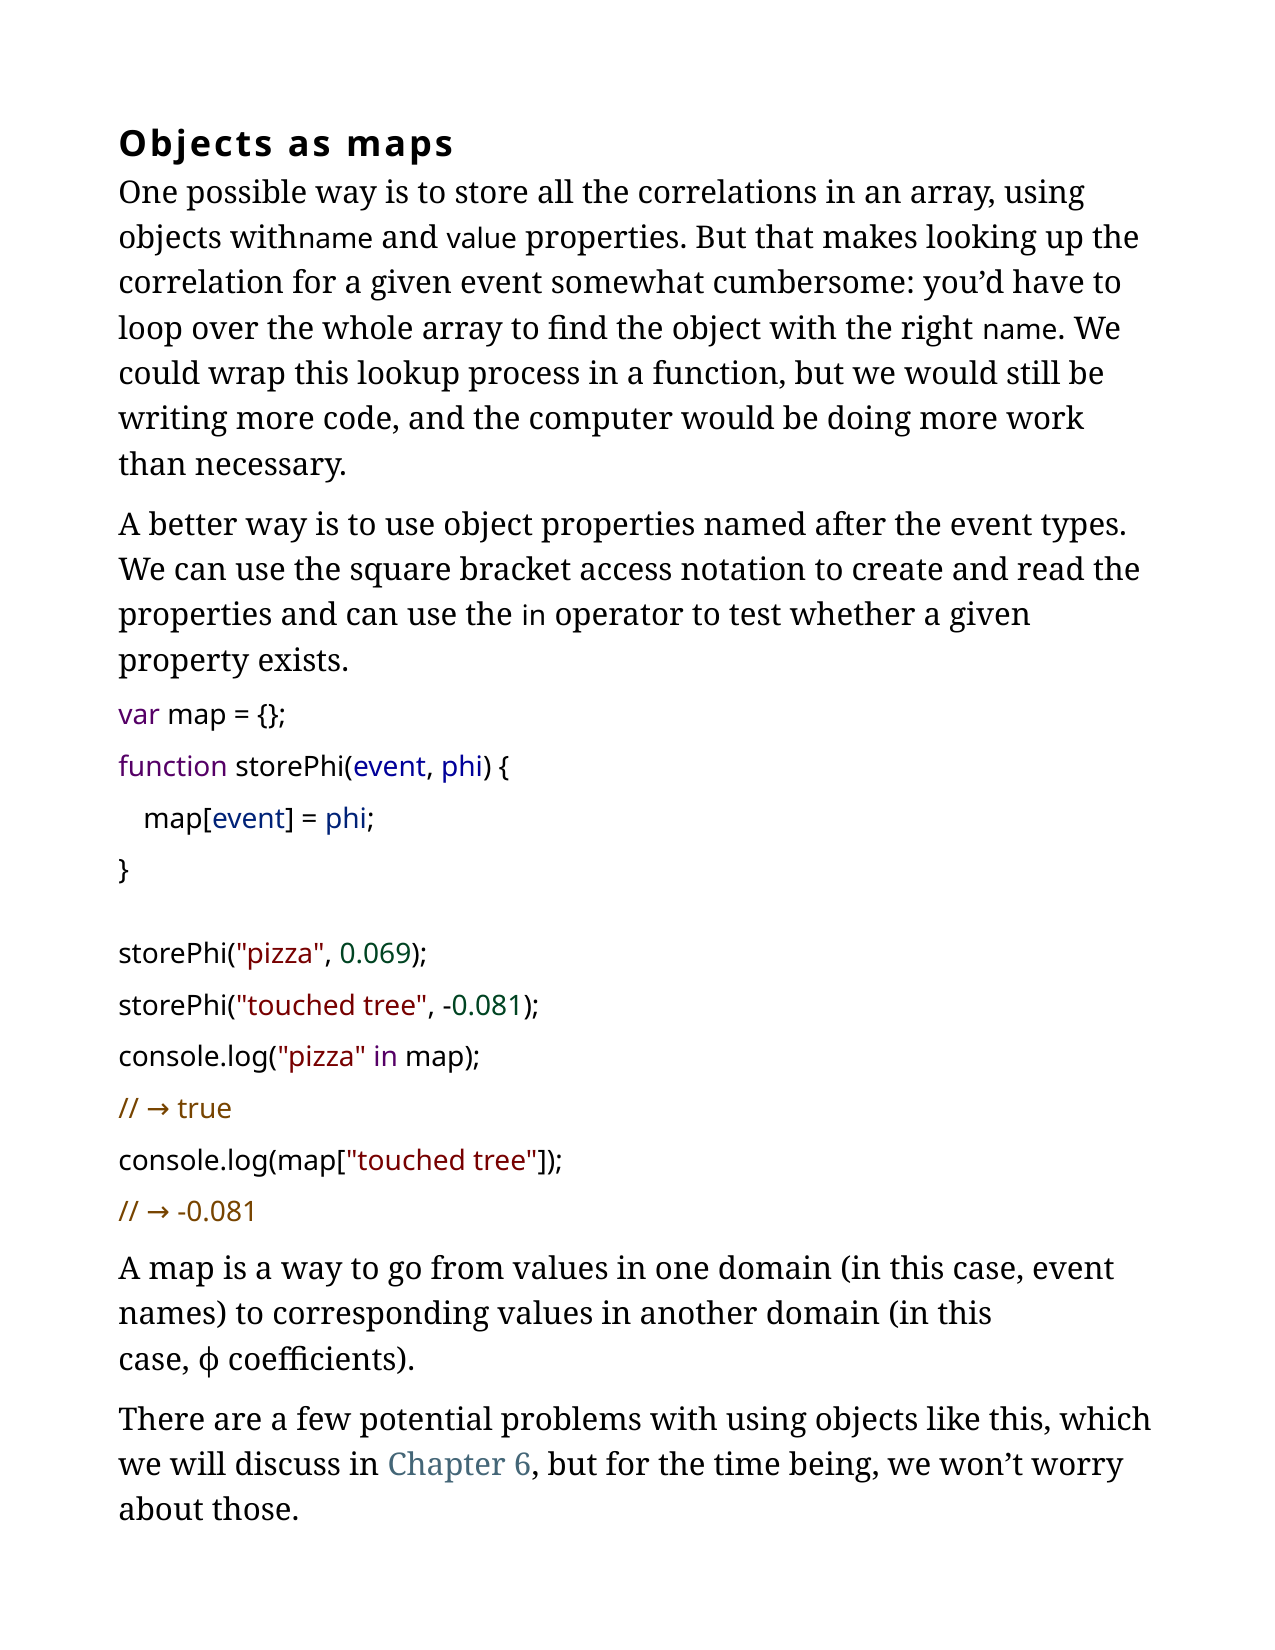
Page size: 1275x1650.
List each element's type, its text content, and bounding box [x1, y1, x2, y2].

text There are a few potential problems with using objects like this, which we will discuss in Chapter 6, but for the time being, we won’t worry about those. [118, 1394, 1157, 1530]
subtitle Objects as maps [118, 118, 1157, 167]
text storePhi("touched tree", -0.081); [118, 985, 1157, 1023]
text console.log(map["touched tree"]); [118, 1140, 1157, 1178]
text One possible way is to store all the correlations in an array, using objects withname and value properties. But that makes looking up the correlation for a given event somewhat cumbersome: you’d have to loop over the whole array to find the object with the right name. We could wrap this lookup process in a function, but we would still be writing more code, and the computer would be doing more work than necessary. [118, 167, 1157, 484]
text var map = {}; [118, 695, 1157, 733]
text // → -0.081 [118, 1192, 1157, 1230]
text function storePhi(event, phi) { [118, 746, 1157, 785]
text map[event] = phi; [118, 798, 1157, 836]
text A map is a way to go from values in one domain (in this case, event names) to corresponding values in another domain (in this case, ϕ coefficients). [118, 1243, 1157, 1379]
text // → true [118, 1088, 1157, 1127]
text A better way is to use object properties named after the event types. We can use the square bracket access notation to create and read the properties and can use the in operator to test whether a given property exists. [118, 499, 1157, 680]
text console.log("pizza" in map); [118, 1037, 1157, 1075]
text storePhi("pizza", 0.069); [118, 933, 1157, 972]
text } [118, 850, 1157, 888]
